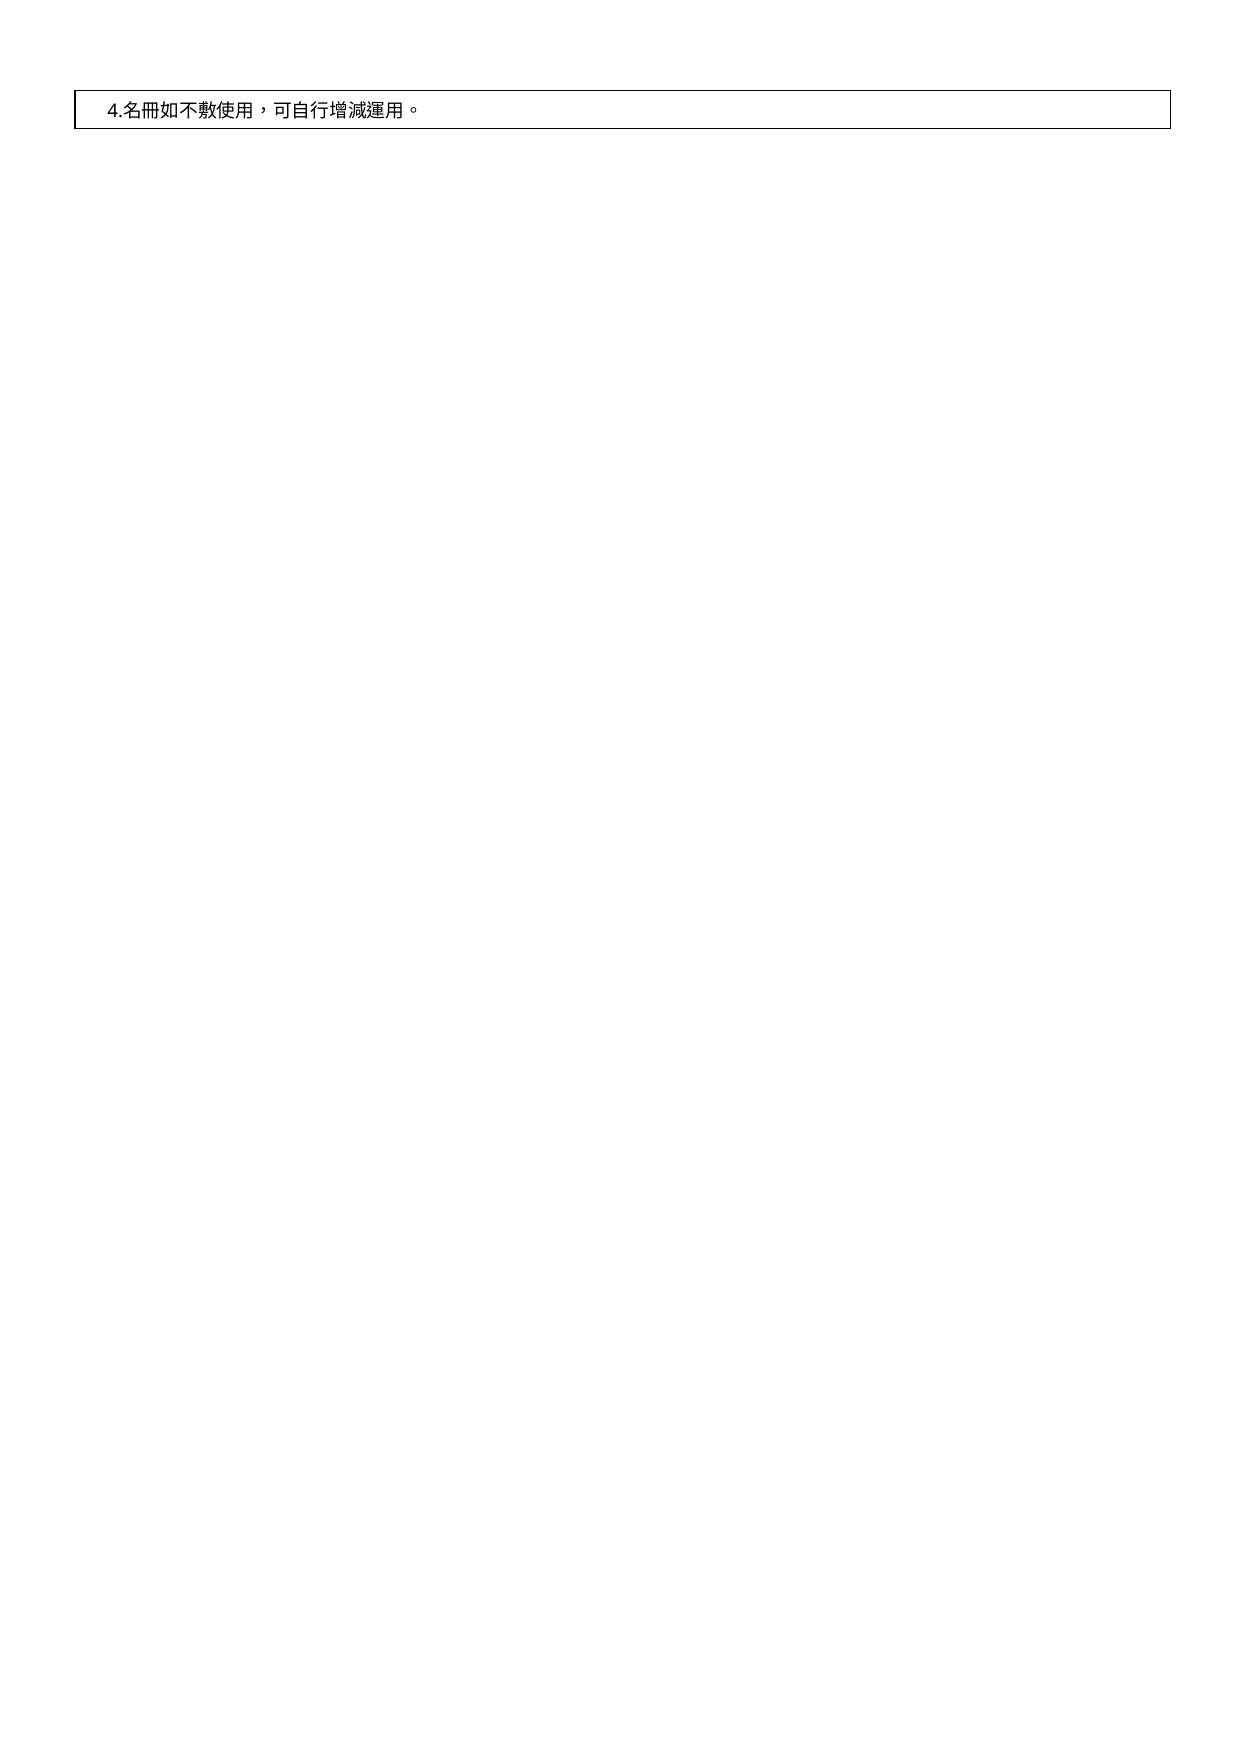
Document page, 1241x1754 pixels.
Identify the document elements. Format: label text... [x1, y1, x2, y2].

table_cell 4.名冊如不敷使用，可自行增減運用。 [76, 91, 1170, 128]
